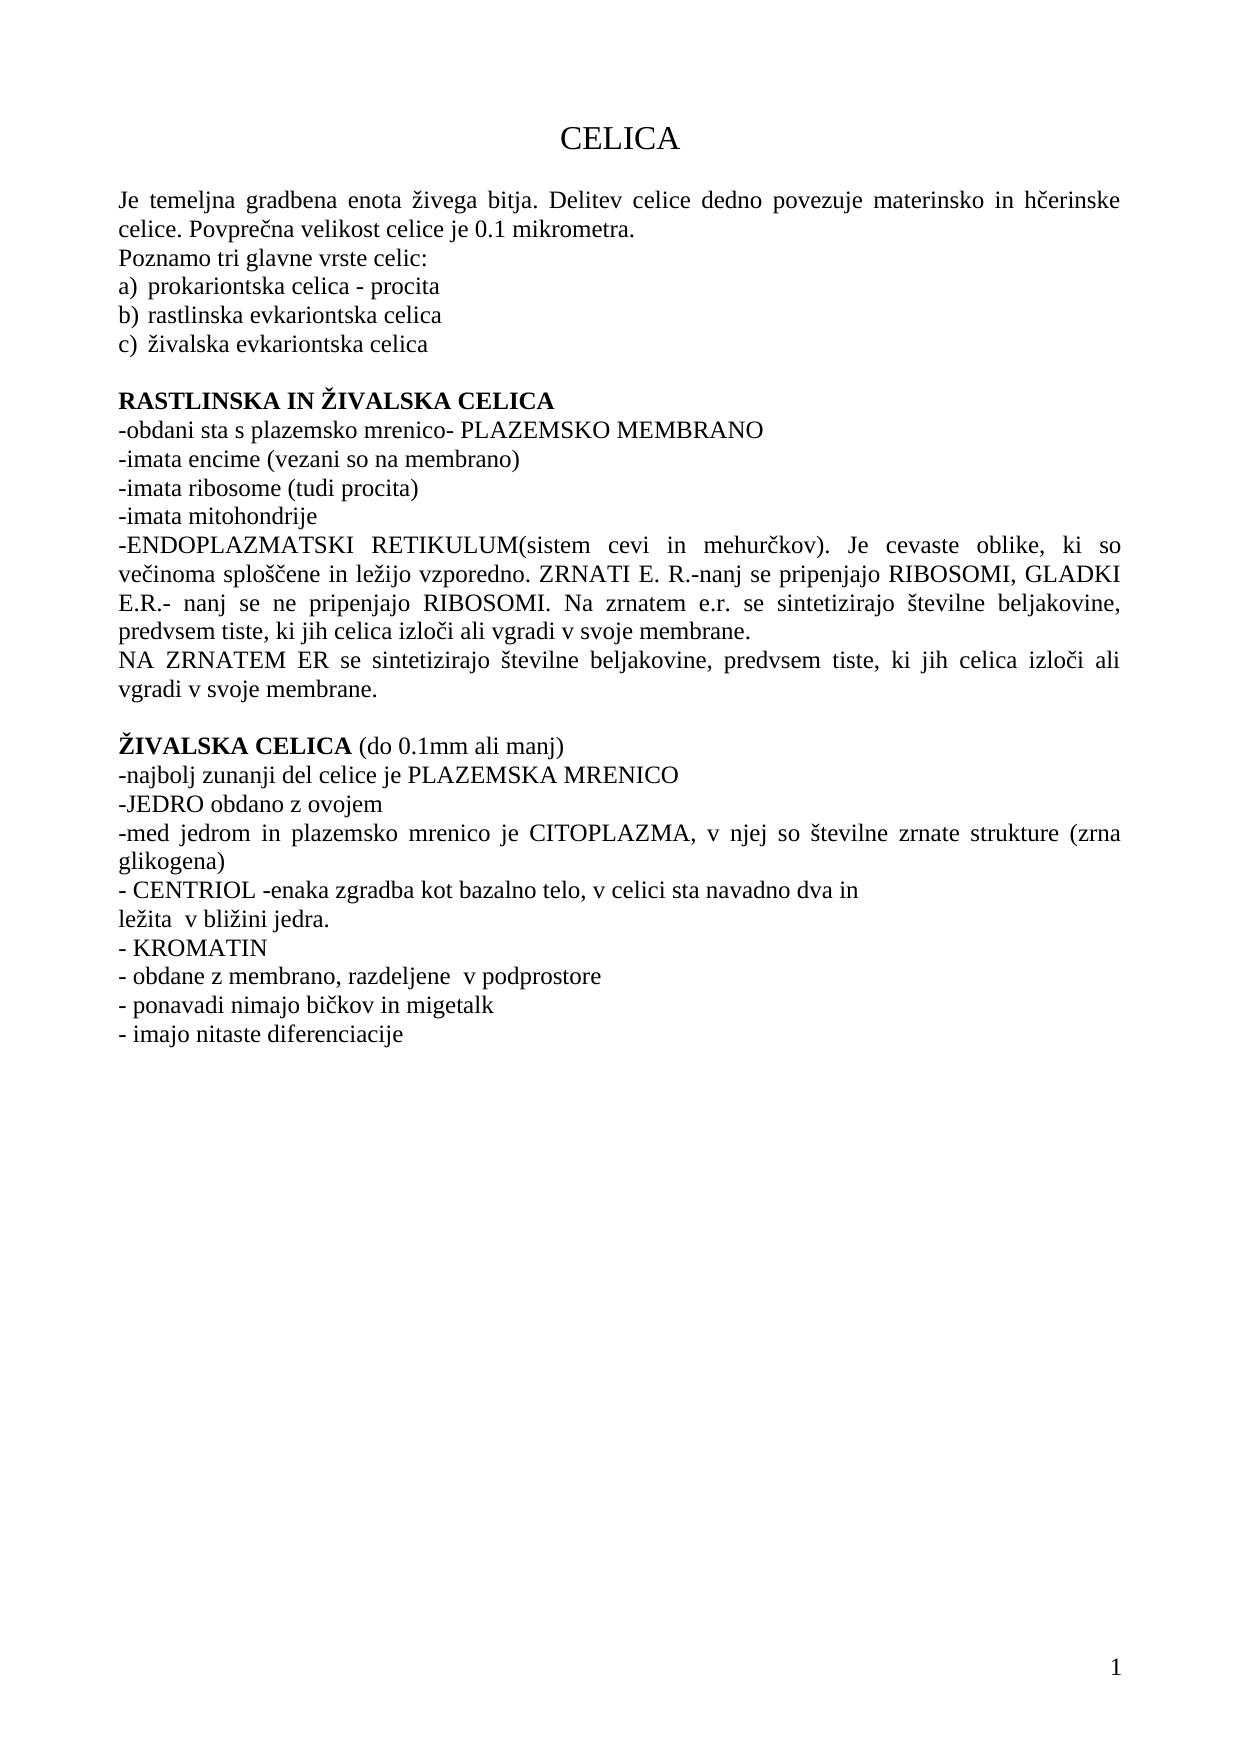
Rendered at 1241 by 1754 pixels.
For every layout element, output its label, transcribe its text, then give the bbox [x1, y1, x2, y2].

text -ENDOPLAZMATSKI RETIKULUM(sistem cevi in mehurčkov). Je cevaste oblike, ki so večinoma sploščene in ležijo vzporedno. ZRNATI E. R.-nanj se pripenjajo RIBOSOMI, GLADKI E.R.- nanj se ne pripenjajo RIBOSOMI. Na zrnatem e.r. se sintetizirajo številne beljakovine, predvsem tiste, ki jih celica izloči ali vgradi v svoje membrane. [118, 530, 1122, 645]
text - obdane z membrano, razdeljene v podprostore [118, 961, 1122, 990]
text -imata ribosome (tudi procita) [118, 473, 1122, 501]
text ležita v bližini jedra. [118, 904, 1122, 933]
text - imajo nitaste diferenciacije [118, 1019, 1122, 1048]
text -JEDRO obdano z ovojem [118, 789, 1122, 818]
text RASTLINSKA IN ŽIVALSKA CELICA [118, 386, 1122, 415]
list rastlinska evkariontska celica [118, 300, 1122, 329]
text - ponavadi nimajo bičkov in migetalk [118, 990, 1122, 1019]
list prokariontska celica - procita [118, 271, 1122, 300]
text -imata mitohondrije [118, 501, 1122, 530]
text -najbolj zunanji del celice je PLAZEMSKA MRENICO [118, 760, 1122, 789]
text ŽIVALSKA CELICA (do 0.1mm ali manj) [118, 731, 1122, 760]
text CELICA [118, 118, 1122, 156]
text Je temeljna gradbena enota živega bitja. Delitev celice dedno povezuje materinsko in hčerinske celice. Povprečna velikost celice je 0.1 mikrometra. [118, 185, 1122, 243]
list živalska evkariontska celica [118, 329, 1122, 358]
text -imata encime (vezani so na membrano) [118, 444, 1122, 473]
text -obdani sta s plazemsko mrenico- PLAZEMSKO MEMBRANO [118, 415, 1122, 444]
text -med jedrom in plazemsko mrenico je CITOPLAZMA, v njej so številne zrnate strukture (zrna glikogena) [118, 818, 1122, 875]
text - CENTRIOL -enaka zgradba kot bazalno telo, v celici sta navadno dva in [118, 875, 1122, 904]
text Poznamo tri glavne vrste celic: [118, 243, 1122, 271]
text - KROMATIN [118, 933, 1122, 961]
text NA ZRNATEM ER se sintetizirajo številne beljakovine, predvsem tiste, ki jih celica izloči ali vgradi v svoje membrane. [118, 645, 1122, 703]
